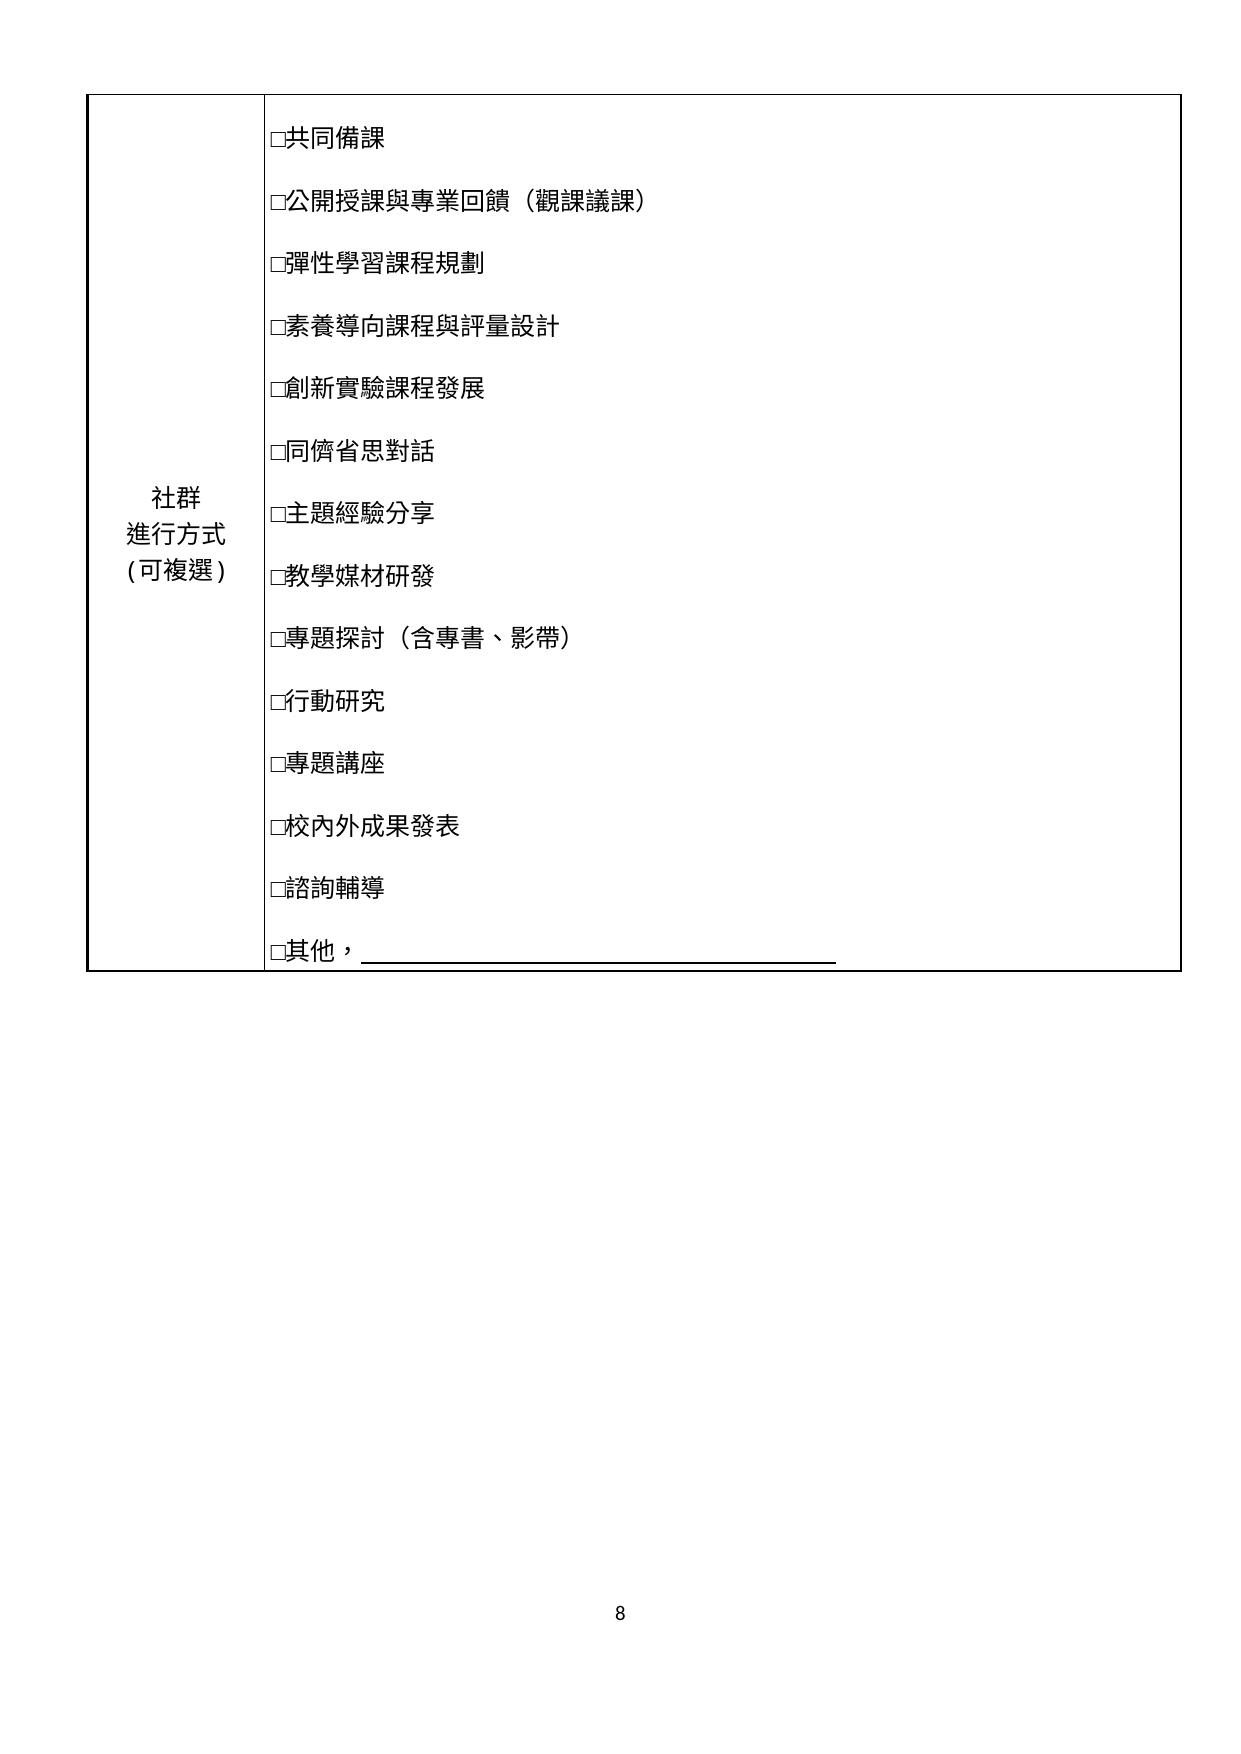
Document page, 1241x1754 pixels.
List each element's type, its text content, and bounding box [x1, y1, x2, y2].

table_cell 社群 進行方式 (可複選) [89, 95, 264, 970]
table_cell □共同備課 □公開授課與專業回饋（觀課議課） □彈性學習課程規劃 □素養導向課程與評量設計 □創新實驗課程發展 □同儕省思對話 □主題經驗分享 □教學媒材研發 □專題探討（含專書、影帶） □行動研究 □專題講座 □校內外成果發表 □諮詢輔導 □其他， [265, 95, 1180, 970]
